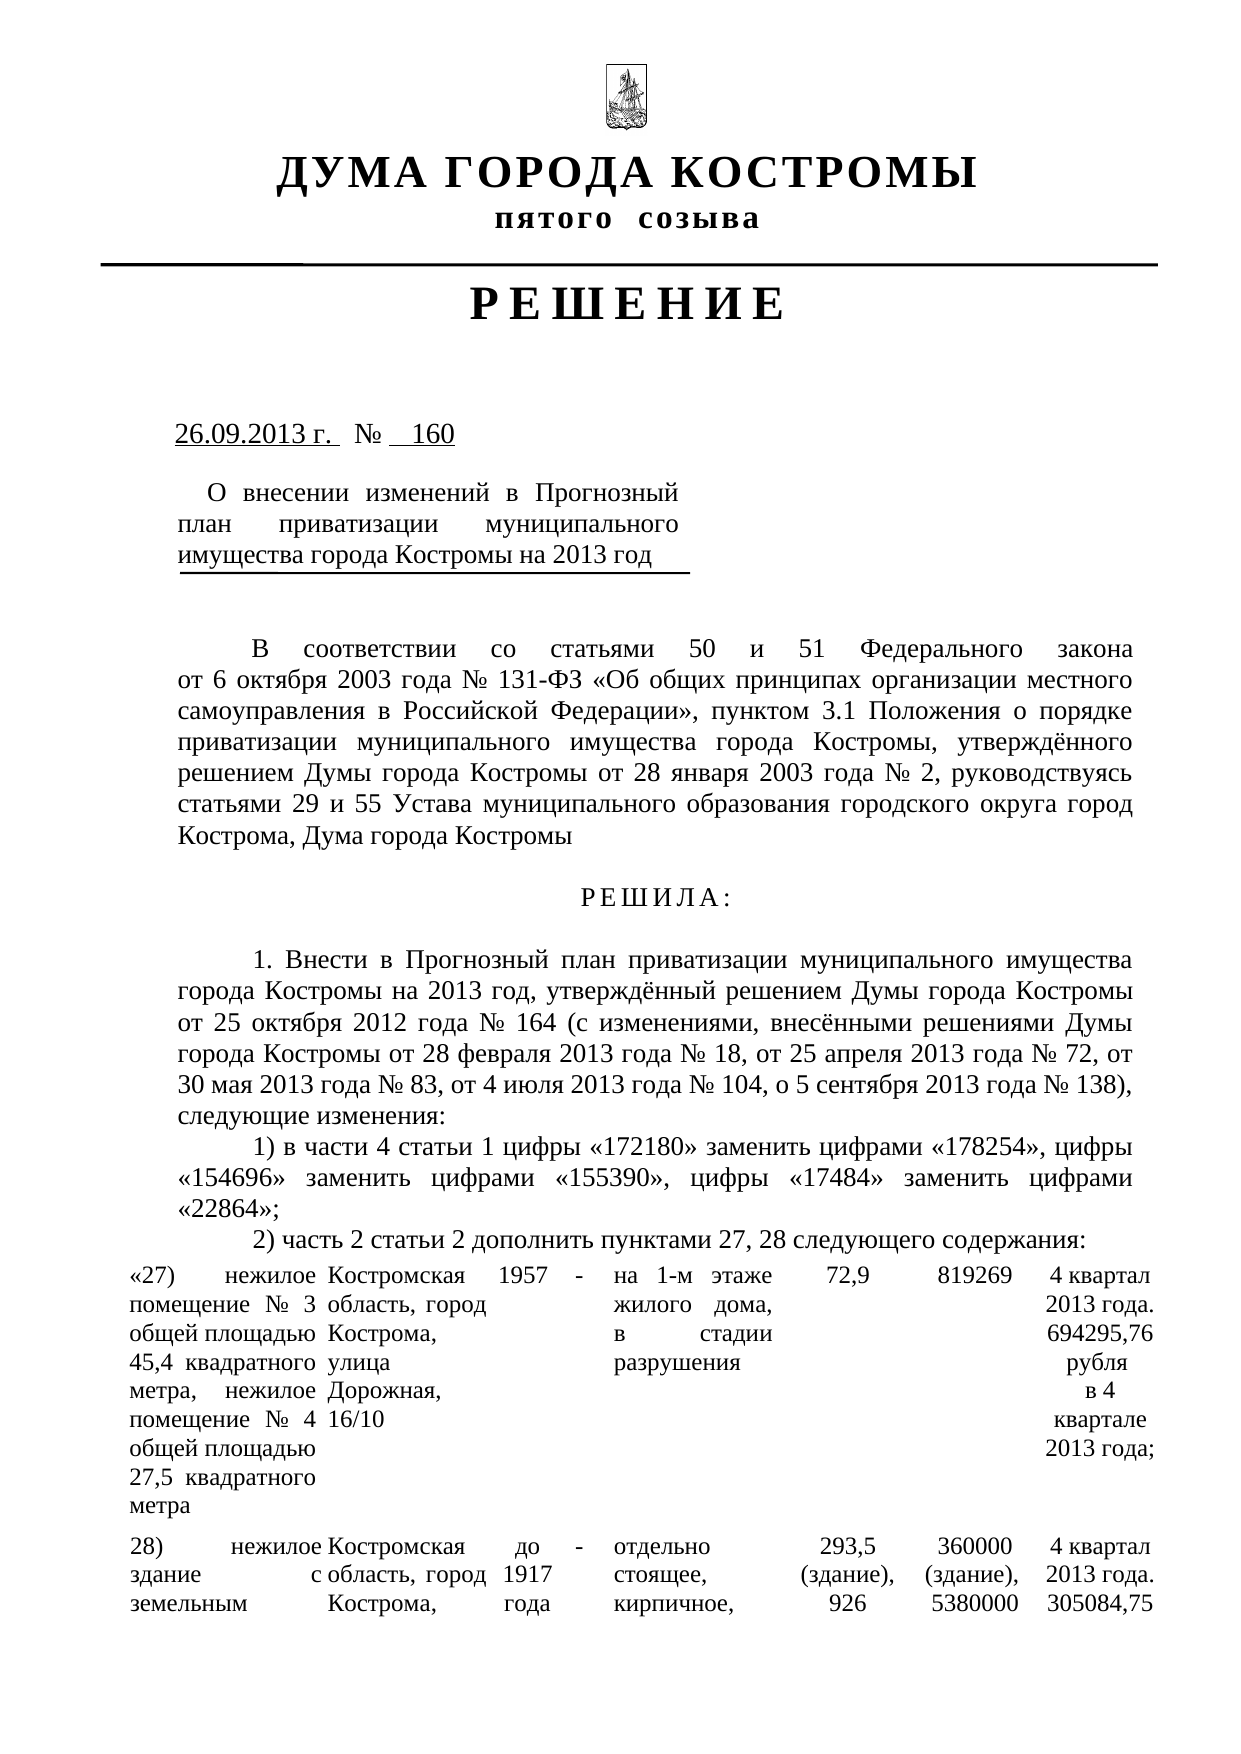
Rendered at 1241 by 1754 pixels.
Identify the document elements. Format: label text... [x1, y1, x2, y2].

table_cell 4 квартал 2013 года. 305084,75 [1033, 1525, 1167, 1623]
table_cell 360000 (здание), 5380000 [917, 1525, 1033, 1623]
text О внесении изменений в Прогнозный план приватизации муниципального имущества города Костромы на 2013 год [177, 476, 679, 569]
text 2) часть 2 статьи 2 дополнить пунктами 27, 28 следующего содержания: [177, 1224, 1134, 1255]
table_header - [563, 1255, 608, 1525]
table_cell 293,5 (здание), 926 [778, 1525, 917, 1623]
text ДУМА ГОРОДА КОСТРОМЫ [99, 145, 1154, 198]
text 1) в части 4 статьи 1 цифры «172180» заменить цифрами «178254», цифры «154696» заменить цифрами «155390», цифры «17484» заменить цифрами «22864»; [177, 1130, 1134, 1224]
table_cell отдельно стоящее, кирпичное, [608, 1525, 778, 1623]
text 1. Внести в Прогнозный план приватизации муниципального имущества города Костромы на 2013 год, утверждённый решением Думы города Костромы от 25 октября 2012 года № 164 (с изменениями, внесёнными решениями Думы города Костромы от 28 февраля 2013 года № 18, от 25 апреля 2013 года № 72, от 30 мая 2013 года № 83, от 4 июля 2013 года № 104, о 5 сентября 2013 года № 138), следующие изменения: [177, 943, 1134, 1130]
table_cell 28) нежилое здание с земельным [124, 1525, 322, 1623]
text В соответствии со статьями 50 и 51 Федерального закона от 6 октября 2003 года № 131-ФЗ «Об общих принципах организации местного самоуправления в Российской Федерации», пунктом 3.1 Положения о порядке приватизации муниципального имущества города Костромы, утверждённого решением Думы города Костромы от 28 января 2003 года № 2, руководствуясь статьями 29 и 55 Устава муниципального образования городского округа город Кострома, Дума города Костромы [177, 632, 1134, 850]
text пятого созыва [99, 198, 1154, 236]
table_cell до 1917 года [492, 1525, 562, 1623]
table_header 72,9 [778, 1255, 917, 1525]
text РЕШЕНИЕ [99, 274, 1154, 329]
table_header «27) нежилое помещение № 3 общей площадью 45,4 квадратного метра, нежилое помещение № 4 общей площадью 27,5 квадратного метра [124, 1255, 322, 1525]
text 26.09.2013 г. № 160 [99, 416, 1154, 449]
table_cell - [563, 1525, 608, 1623]
table_header Костромская область, город Кострома, улица Дорожная, 16/10 [322, 1255, 492, 1525]
text РЕШИЛА: [177, 881, 1134, 912]
table_header на 1-м этаже жилого дома, в стадии разрушения [608, 1255, 778, 1525]
table_header 1957 [492, 1255, 562, 1525]
table_cell Костромская область, город Кострома, [322, 1525, 492, 1623]
table_header 819269 [917, 1255, 1033, 1525]
table_header 4 квартал 2013 года. 694295,76 рубля в 4 квартале 2013 года; [1033, 1255, 1167, 1525]
